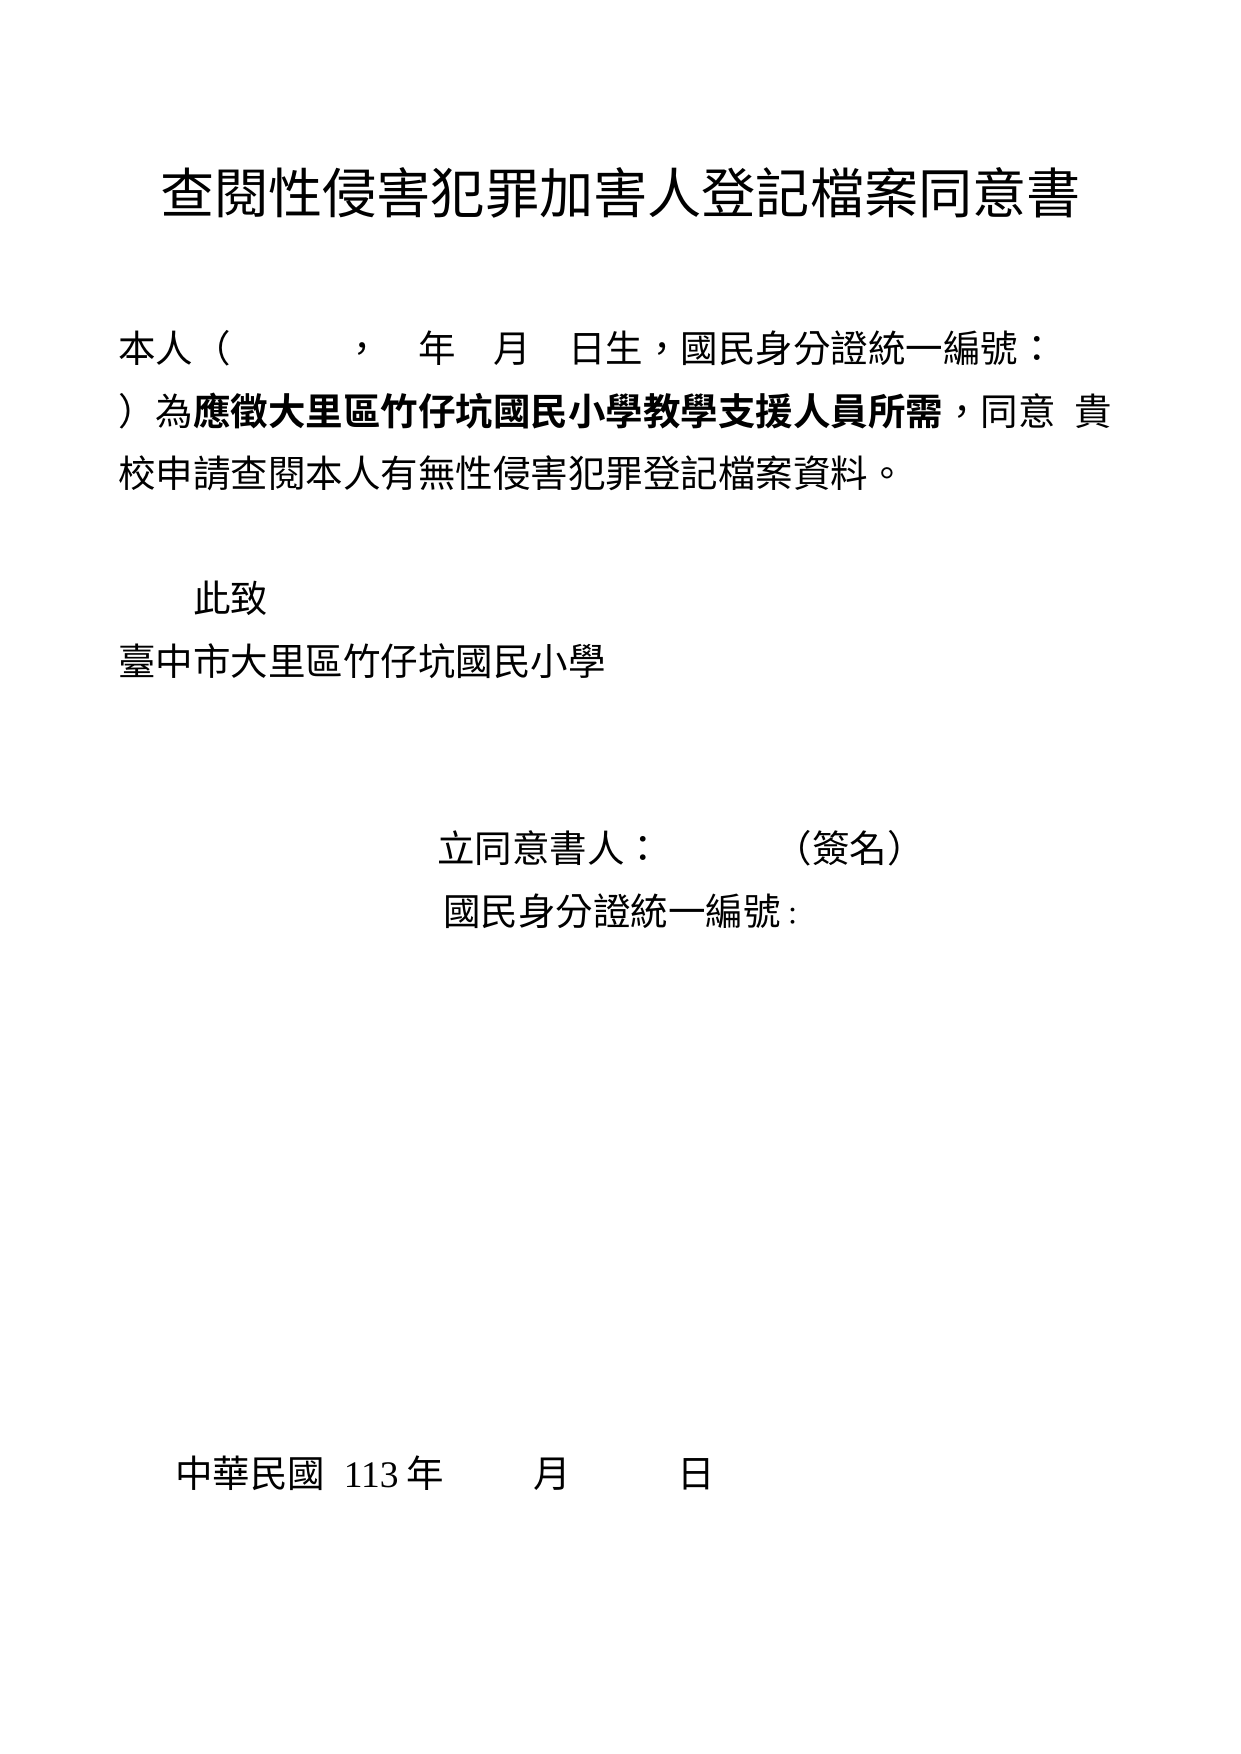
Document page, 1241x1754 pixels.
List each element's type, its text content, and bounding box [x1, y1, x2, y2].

text 立同意書人： （簽名） [118, 805, 1122, 867]
text 查閱性侵害犯罪加害人登記檔案同意書 [118, 117, 1122, 242]
text 本人（ ， 年 月 日生，國民身分證統一編號： ）為應徵大里區竹仔坑國民小學教學支援人員所需，同意 貴校申請查閱本人有無性侵害犯罪登記檔案資料。 [118, 305, 1122, 492]
text 中華民國 113年 月 日 [118, 1430, 972, 1492]
text 此致 [118, 555, 1122, 617]
text 國民身分證統一編號： [118, 867, 1122, 930]
text 臺中市大里區竹仔坑國民小學 [118, 617, 1122, 680]
